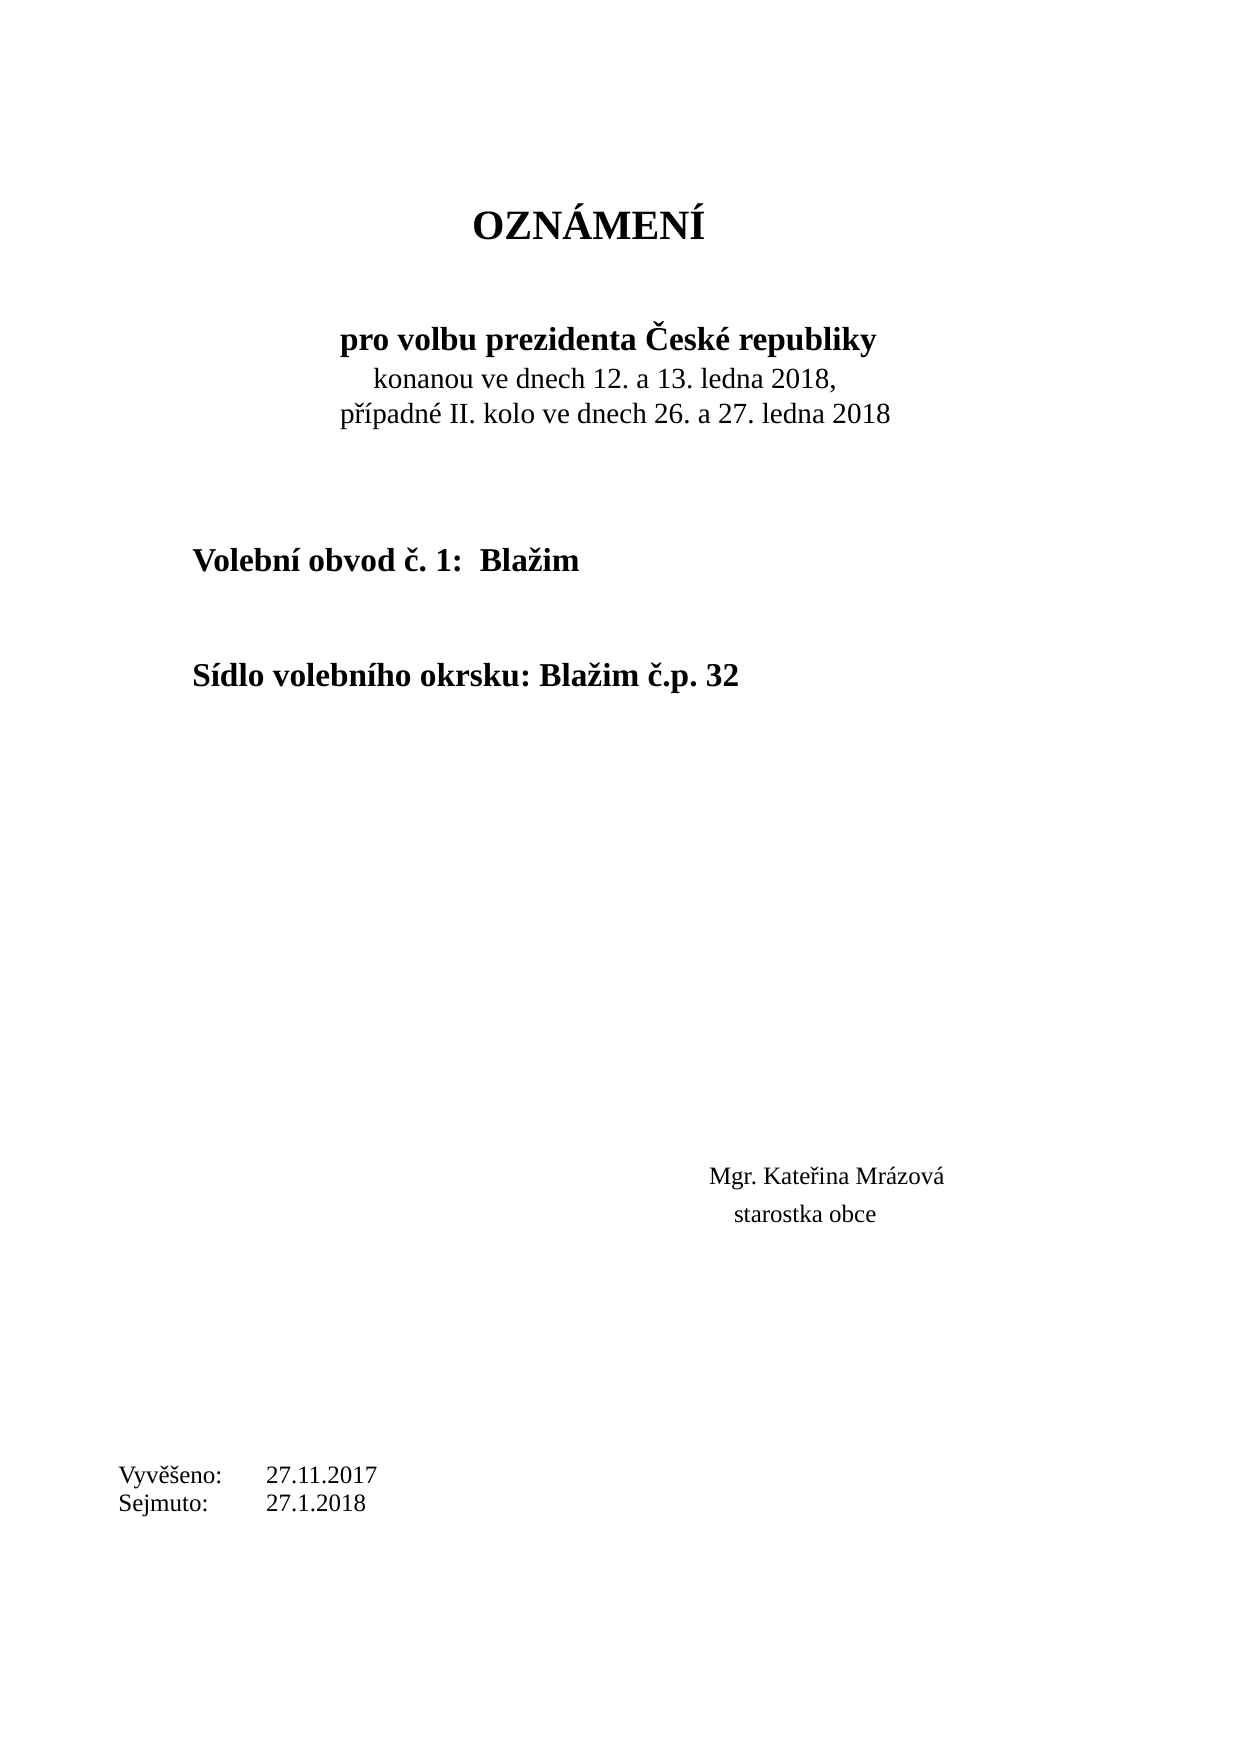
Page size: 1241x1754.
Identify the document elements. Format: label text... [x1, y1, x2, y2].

text Vyvěšeno: 27.11.2017 [118, 1460, 1122, 1488]
text Sídlo volebního okrsku: Blažim č.p. 32 [118, 655, 1122, 693]
text konanou ve dnech 12. a 13. ledna 2018, [118, 358, 1122, 396]
text pro volbu prezidenta České republiky [118, 319, 1122, 358]
text OZNÁMENÍ [118, 185, 1122, 252]
text Sejmuto: 27.1.2018 [118, 1488, 1122, 1517]
text starostka obce [118, 1191, 1122, 1230]
text Volební obvod č. 1: Blažim [118, 540, 1122, 578]
text případné II. kolo ve dnech 26. a 27. ledna 2018 [118, 396, 1122, 429]
text Mgr. Kateřina Mrázová [118, 1153, 1122, 1191]
